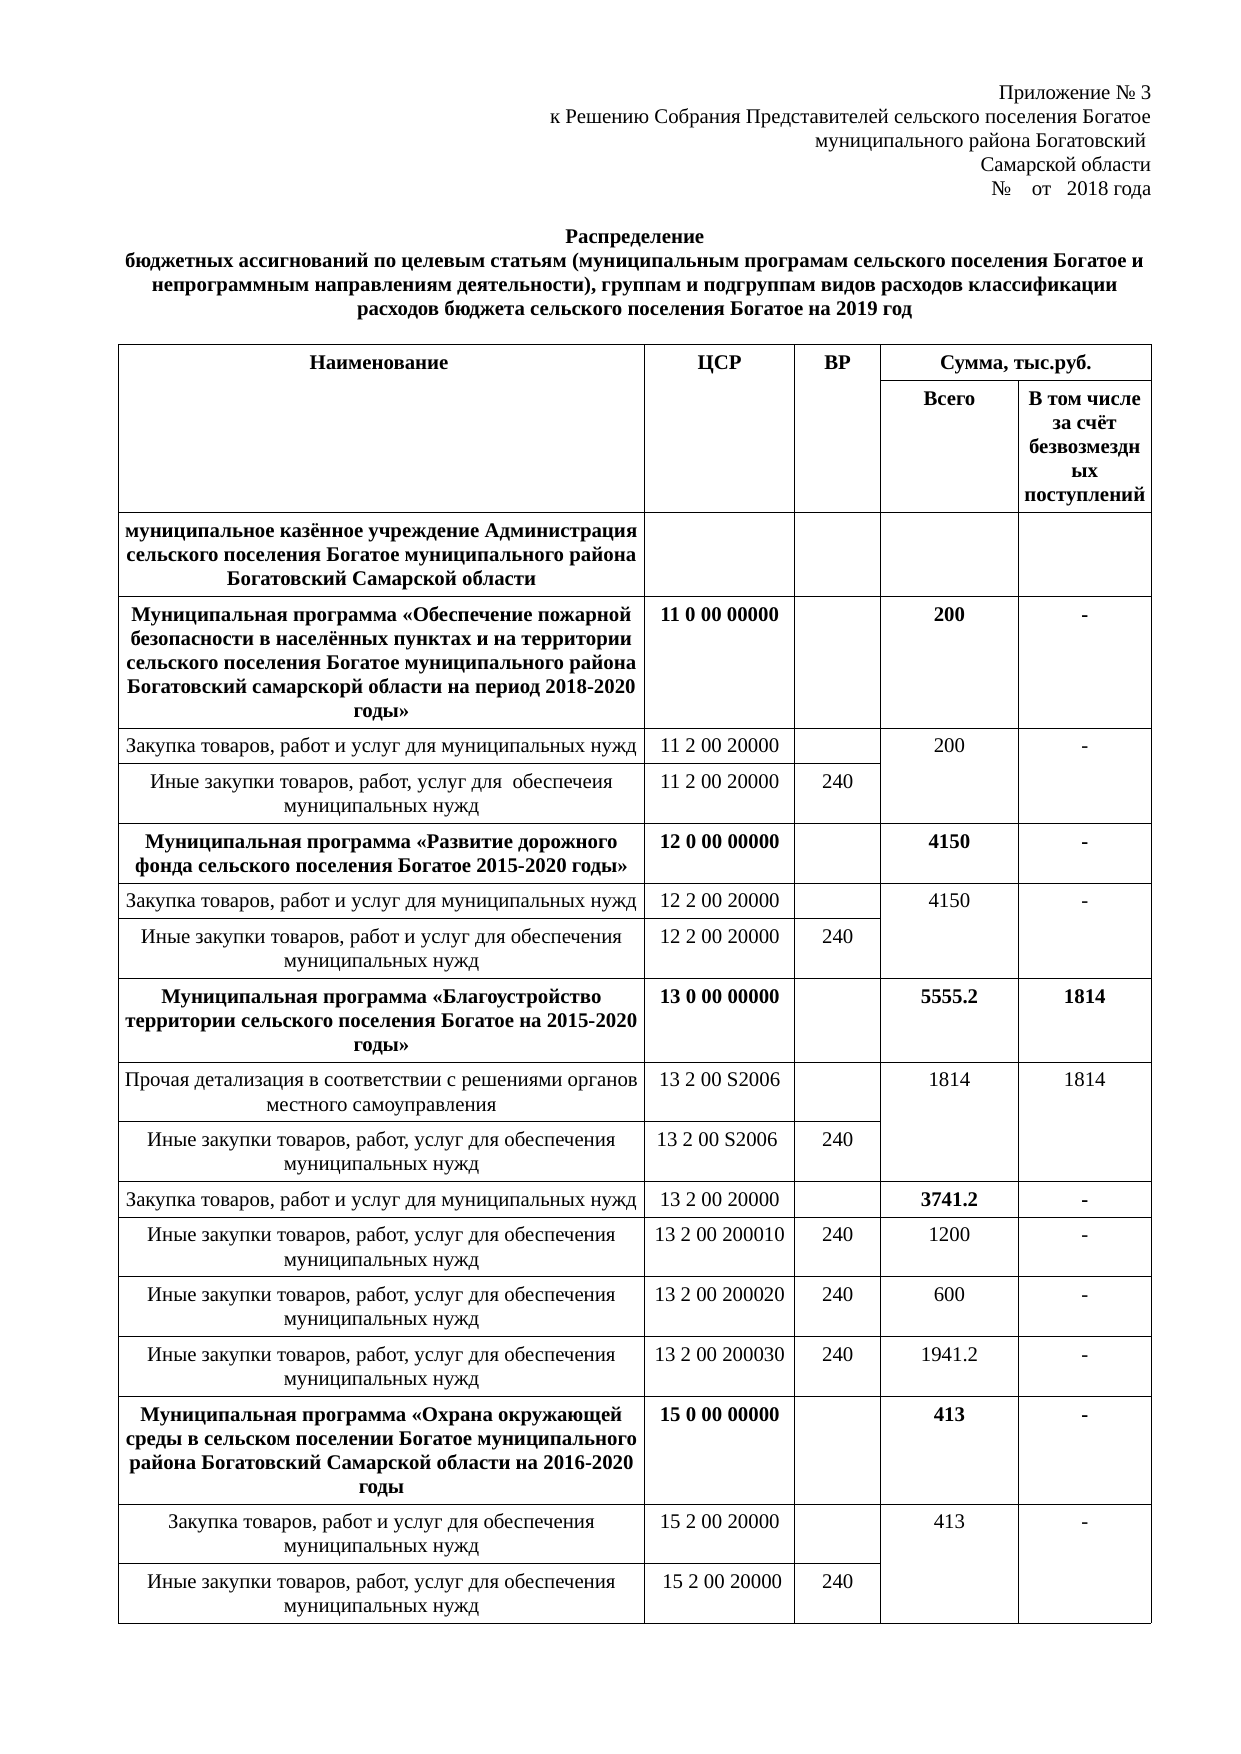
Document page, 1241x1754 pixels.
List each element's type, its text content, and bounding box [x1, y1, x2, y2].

table_cell 240 [795, 919, 880, 978]
table_cell 5555,2 [881, 979, 1018, 1062]
text муниципального района Богатовский [118, 128, 1151, 152]
table_cell 200 [881, 597, 1018, 727]
table_cell - [1019, 597, 1151, 727]
table_cell 12 2 00 20000 [645, 884, 794, 918]
table_cell [795, 1182, 880, 1217]
table_cell Иные закупки товаров, работ, услуг для обеспечения муниципальных нужд [119, 1122, 644, 1181]
text Приложение № 3 [118, 80, 1151, 104]
table_header Сумма, тыс.руб. [881, 345, 1151, 380]
table_cell - [1019, 1337, 1151, 1396]
table_cell [795, 513, 880, 596]
table_cell [795, 1063, 880, 1121]
text бюджетных ассигнований по целевым статьям (муниципальным програмам сельского поселения Богатое и непрограммным направлениям деятельности), группам и подгруппам видов расходов классификации расходов бюджета сельского поселения Богатое на 2019 год [118, 248, 1151, 320]
text Распределение [118, 224, 1151, 248]
table_header ЦСР [645, 345, 794, 512]
table_cell 13 2 00 S2006 [645, 1122, 794, 1181]
table_cell 240 [795, 1277, 880, 1336]
table_cell Закупка товаров, работ и услуг для обеспечения муниципальных нужд [119, 1505, 644, 1563]
table_cell [795, 1505, 880, 1563]
table_cell 13 2 00 200030 [645, 1337, 794, 1396]
table_cell 13 2 00 200020 [645, 1277, 794, 1336]
text № от 2018 года [118, 176, 1151, 200]
table_cell 11 2 00 20000 [645, 729, 794, 763]
table_cell 11 0 00 00000 [645, 597, 794, 727]
table_cell [1019, 513, 1151, 596]
table_cell Муниципальная программа «Развитие дорожного фонда сельского поселения Богатое 2015-2020 годы» [119, 824, 644, 882]
table_cell 413 [881, 1505, 1018, 1623]
table_cell - [1019, 1397, 1151, 1503]
table_cell Иные закупки товаров, работ, услуг для обеспечения муниципальных нужд [119, 1564, 644, 1623]
table_cell - [1019, 729, 1151, 823]
table_cell - [1019, 884, 1151, 978]
table_cell [645, 513, 794, 596]
table_cell 1814 [1019, 1063, 1151, 1181]
table_cell 600 [881, 1277, 1018, 1336]
table_cell [795, 884, 880, 918]
table_cell 240 [795, 1564, 880, 1623]
table_cell 240 [795, 1337, 880, 1396]
table_cell 13 0 00 00000 [645, 979, 794, 1062]
table_cell Муниципальная программа «Обеспечение пожарной безопасности в населённых пунктах и на территории сельского поселения Богатое муниципального района Богатовский самарскорй области на период 2018-2020 годы» [119, 597, 644, 727]
table_cell - [1019, 824, 1151, 882]
table_cell 1200 [881, 1218, 1018, 1276]
text к Решению Собрания Представителей сельского поселения Богатое [118, 104, 1151, 128]
table_cell 12 2 00 20000 [645, 919, 794, 978]
table_cell Иные закупки товаров, работ, услуг для обеспечения муниципальных нужд [119, 1277, 644, 1336]
table_cell [795, 979, 880, 1062]
table_cell [881, 513, 1018, 596]
table_cell 12 0 00 00000 [645, 824, 794, 882]
table_cell 13 2 00 20000 [645, 1182, 794, 1217]
table_cell муниципальное казённое учреждение Администрация сельского поселения Богатое муниципального района Богатовский Самарской области [119, 513, 644, 596]
table_cell Прочая детализация в соответствии с решениями органов местного самоуправления [119, 1063, 644, 1121]
text Самарской области [118, 152, 1151, 176]
table_cell 15 2 00 20000 [645, 1505, 794, 1563]
table_cell Муниципальная программа «Благоустройство территории сельского поселения Богатое на 2015-2020 годы» [119, 979, 644, 1062]
table_cell Иные закупки товаров, работ и услуг для обеспечения муниципальных нужд [119, 919, 644, 978]
table_cell 413 [881, 1397, 1018, 1503]
table_cell [795, 597, 880, 727]
table_cell [795, 729, 880, 763]
table_cell - [1019, 1218, 1151, 1276]
table_cell Муниципальная программа «Охрана окружающей среды в сельском поселении Богатое муниципального района Богатовский Самарской области на 2016-2020 годы [119, 1397, 644, 1503]
table_cell 15 2 00 20000 [645, 1564, 794, 1623]
table_cell Иные закупки товаров, работ, услуг для обеспечения муниципальных нужд [119, 1218, 644, 1276]
table_cell 1941,2 [881, 1337, 1018, 1396]
table_header ВР [795, 345, 880, 512]
table_cell 240 [795, 1218, 880, 1276]
table_cell 15 0 00 00000 [645, 1397, 794, 1503]
table_cell 240 [795, 1122, 880, 1181]
table_cell Иные закупки товаров, работ, услуг для обеспечеия муниципальных нужд [119, 764, 644, 823]
table_cell Иные закупки товаров, работ, услуг для обеспечения муниципальных нужд [119, 1337, 644, 1396]
table_cell 1814 [1019, 979, 1151, 1062]
table_cell 4150 [881, 884, 1018, 978]
table_cell 13 2 00 S2006 [645, 1063, 794, 1121]
table_cell 240 [795, 764, 880, 823]
table_header Наименование [119, 345, 644, 512]
table_cell 1814 [881, 1063, 1018, 1181]
table_cell [795, 824, 880, 882]
table_cell В том числе за счёт безвозмездных поступлений [1019, 381, 1151, 512]
table_cell - [1019, 1182, 1151, 1217]
table_cell - [1019, 1277, 1151, 1336]
table_cell Закупка товаров, работ и услуг для муниципальных нужд [119, 729, 644, 763]
table_cell Всего [881, 381, 1018, 512]
table_cell - [1019, 1505, 1151, 1623]
table_cell 13 2 00 200010 [645, 1218, 794, 1276]
table_cell 11 2 00 20000 [645, 764, 794, 823]
table_cell 4150 [881, 824, 1018, 882]
table_cell Закупка товаров, работ и услуг для муниципальных нужд [119, 1182, 644, 1217]
table_cell [795, 1397, 880, 1503]
table_cell 200 [881, 729, 1018, 823]
table_cell 3741,2 [881, 1182, 1018, 1217]
table_cell Закупка товаров, работ и услуг для муниципальных нужд [119, 884, 644, 918]
